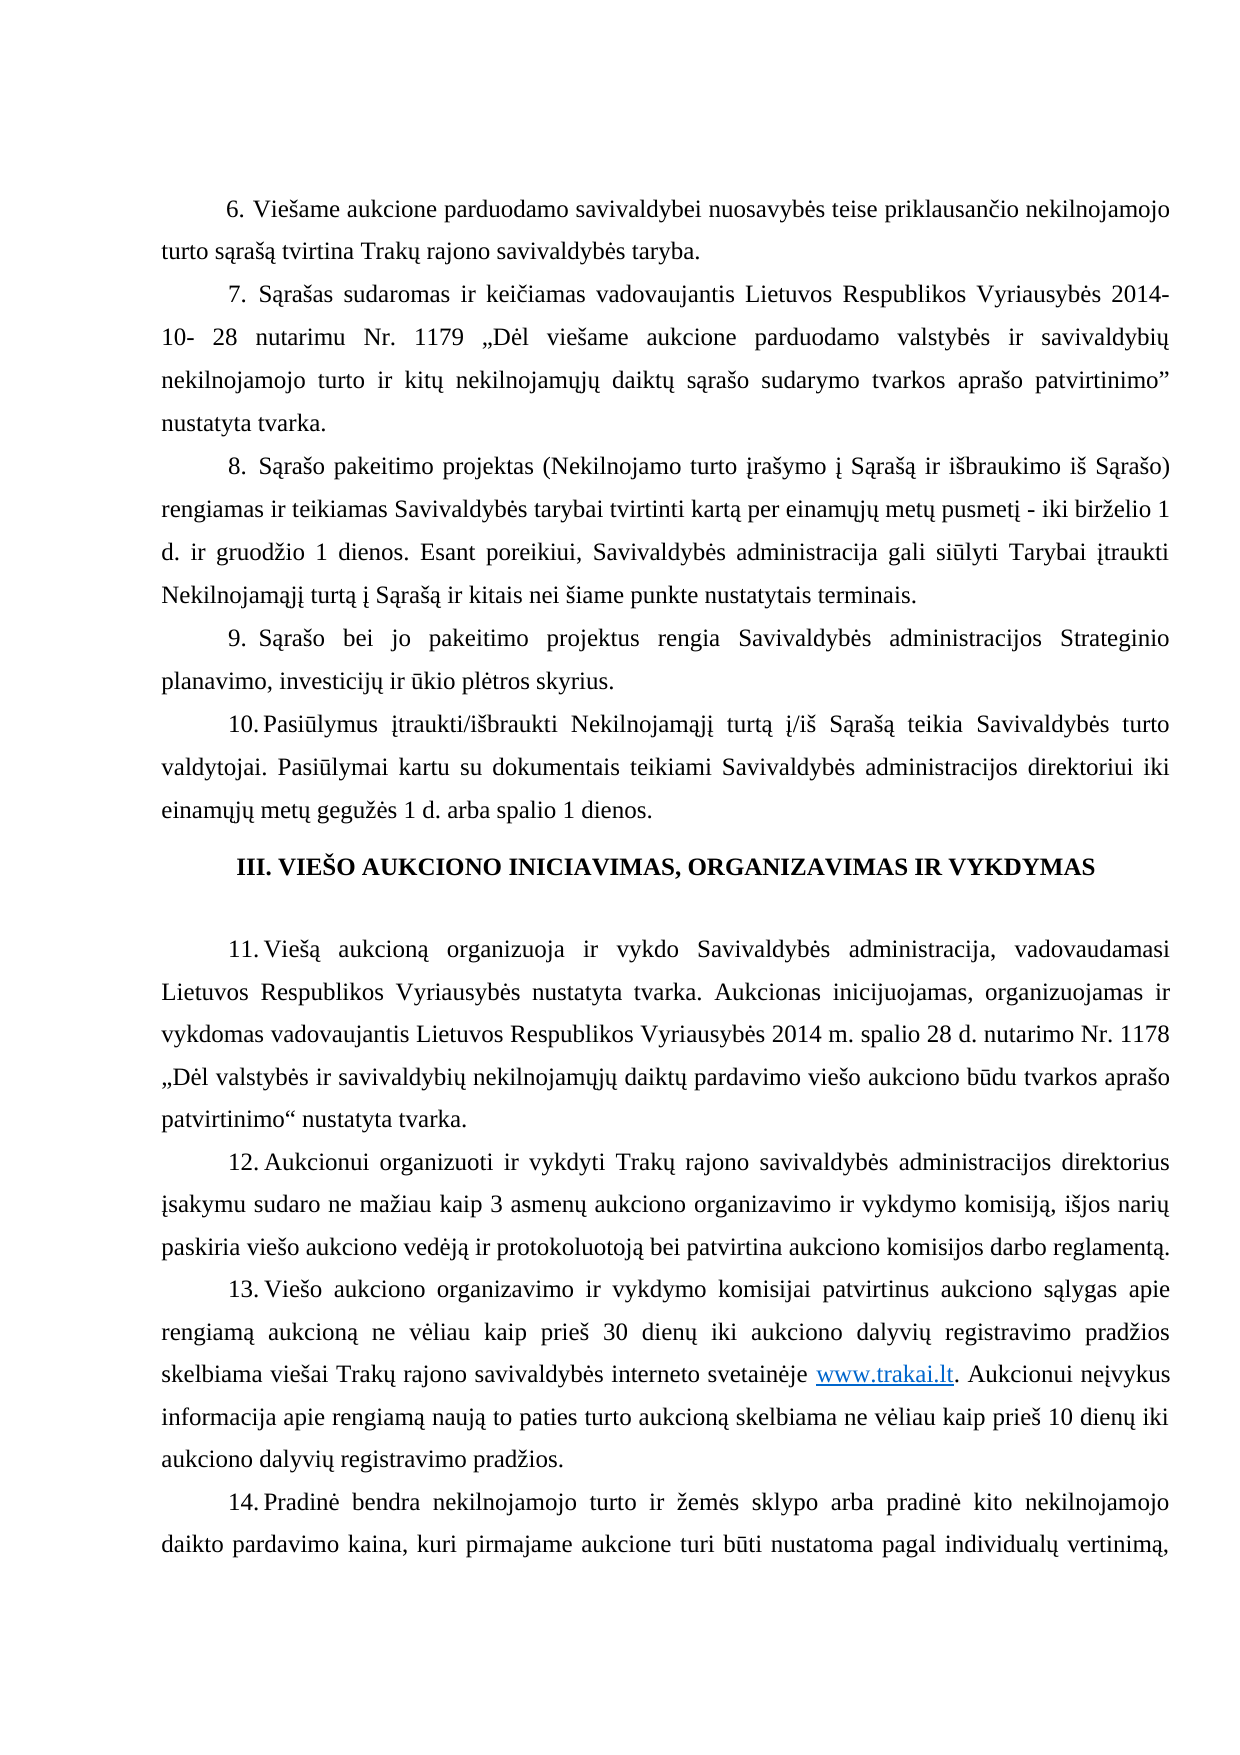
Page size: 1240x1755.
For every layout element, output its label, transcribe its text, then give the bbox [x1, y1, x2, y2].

text 7. Sąrašas sudaromas ir keičiamas vadovaujantis Lietuvos Respublikos Vyriausybės 2014-10- 28 nutarimu Nr. 1179 „Dėl viešame aukcione parduodamo valstybės ir savivaldybių nekilnojamojo turto ir kitų nekilnojamųjų daiktų sąrašo sudarymo tvarkos aprašo patvirtinimo” nustatyta tvarka. [161, 268, 1171, 440]
text III. VIEŠO AUKCIONO INICIAVIMAS, ORGANIZAVIMAS IR VYKDYMAS [161, 856, 1171, 881]
text 12. Aukcionui organizuoti ir vykdyti Trakų rajono savivaldybės administracijos direktorius įsakymu sudaro ne mažiau kaip 3 asmenų aukciono organizavimo ir vykdymo komisiją, išjos narių paskiria viešo aukciono vedėją ir protokoluotoją bei patvirtina aukciono komisijos darbo reglamentą. [161, 1136, 1171, 1264]
text 14. Pradinė bendra nekilnojamojo turto ir žemės sklypo arba pradinė kito nekilnojamojo daikto pardavimo kaina, kuri pirmajame aukcione turi būti nustatoma pagal individualų vertinimą, [161, 1476, 1171, 1561]
text 9. Sąrašo bei jo pakeitimo projektus rengia Savivaldybės administracijos Strateginio planavimo, investicijų ir ūkio plėtros skyrius. [161, 612, 1171, 698]
text 10. Pasiūlymus įtraukti/išbraukti Nekilnojamąjį turtą į/iš Sąrašą teikia Savivaldybės turto valdytojai. Pasiūlymai kartu su dokumentais teikiami Savivaldybės administracijos direktoriui iki einamųjų metų gegužės 1 d. arba spalio 1 dienos. [161, 698, 1171, 827]
text 11. Viešą aukcioną organizuoja ir vykdo Savivaldybės administracija, vadovaudamasi Lietuvos Respublikos Vyriausybės nustatyta tvarka. Aukcionas inicijuojamas, organizuojamas ir vykdomas vadovaujantis Lietuvos Respublikos Vyriausybės 2014 m. spalio 28 d. nutarimo Nr. 1178 „Dėl valstybės ir savivaldybių nekilnojamųjų daiktų pardavimo viešo aukciono būdu tvarkos aprašo patvirtinimo“ nustatyta tvarka. [161, 924, 1171, 1136]
text 6. Viešame aukcione parduodamo savivaldybei nuosavybės teise priklausančio nekilnojamojo turto sąrašą tvirtina Trakų rajono savivaldybės taryba. [161, 184, 1171, 268]
text 13. Viešo aukciono organizavimo ir vykdymo komisijai patvirtinus aukciono sąlygas apie rengiamą aukcioną ne vėliau kaip prieš 30 dienų iki aukciono dalyvių registravimo pradžios skelbiama viešai Trakų rajono savivaldybės interneto svetainėje www.trakai.lt. Aukcionui neįvykus informacija apie rengiamą naują to paties turto aukcioną skelbiama ne vėliau kaip prieš 10 dienų iki aukciono dalyvių registravimo pradžios. [161, 1264, 1171, 1476]
text 8. Sąrašo pakeitimo projektas (Nekilnojamo turto įrašymo į Sąrašą ir išbraukimo iš Sąrašo) rengiamas ir teikiamas Savivaldybės tarybai tvirtinti kartą per einamųjų metų pusmetį - iki birželio 1 d. ir gruodžio 1 dienos. Esant poreikiui, Savivaldybės administracija gali siūlyti Tarybai įtraukti Nekilnojamąjį turtą į Sąrašą ir kitais nei šiame punkte nustatytais terminais. [161, 440, 1171, 612]
